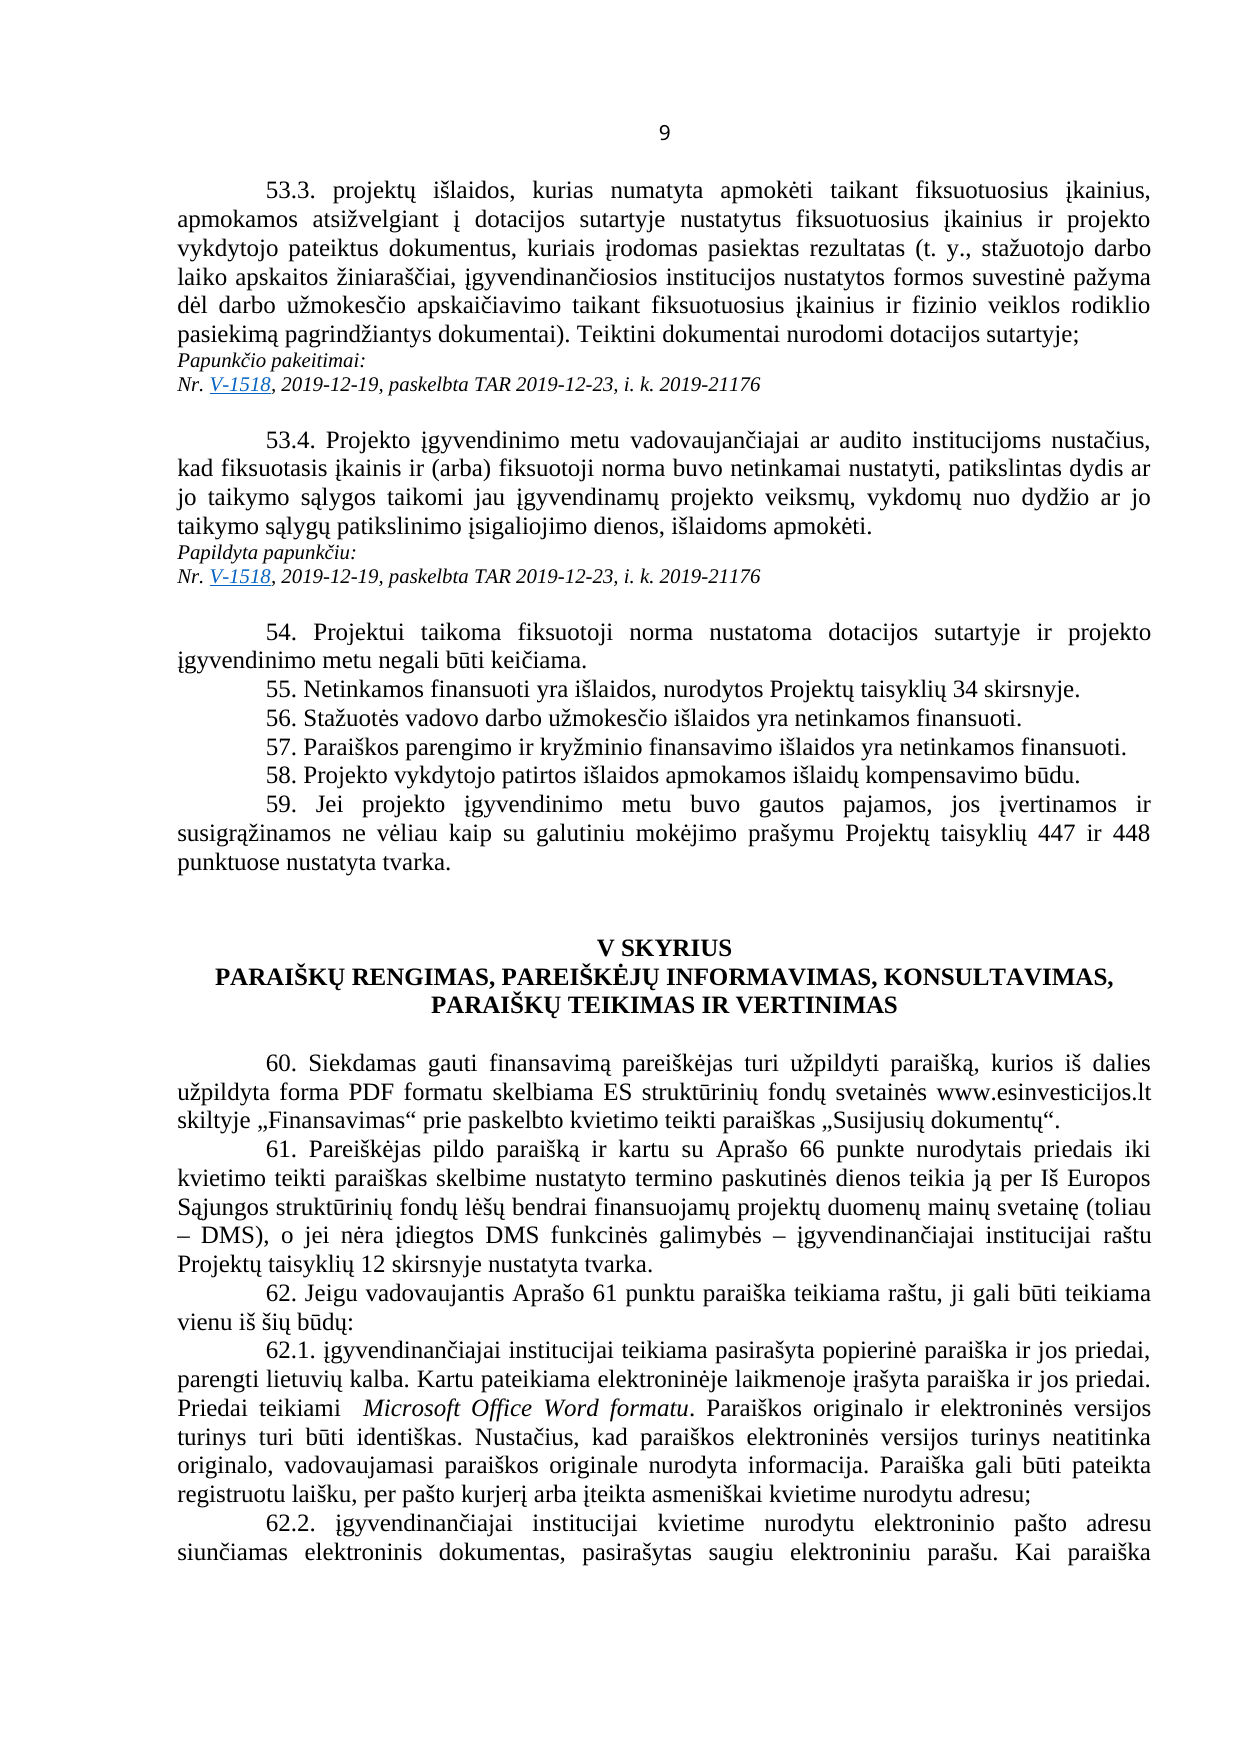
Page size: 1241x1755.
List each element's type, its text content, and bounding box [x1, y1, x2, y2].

text 53.4. Projekto įgyvendinimo metu vadovaujančiajai ar audito institucijoms nustačius, kad fiksuotasis įkainis ir (arba) fiksuotoji norma buvo netinkamai nustatyti, patikslintas dydis ar jo taikymo sąlygos taikomi jau įgyvendinamų projekto veiksmų, vykdomų nuo dydžio ar jo taikymo sąlygų patikslinimo įsigaliojimo dienos, išlaidoms apmokėti. [177, 425, 1152, 540]
text PARAIŠKŲ RENGIMAS, PAREIŠKĖJŲ INFORMAVIMAS, KONSULTAVIMAS, PARAIŠKŲ TEIKIMAS IR VERTINIMAS [177, 962, 1152, 1019]
text 61. Pareiškėjas pildo paraišką ir kartu su Aprašo 66 punkte nurodytais priedais iki kvietimo teikti paraiškas skelbime nustatyto termino paskutinės dienos teikia ją per Iš Europos Sąjungos struktūrinių fondų lėšų bendrai finansuojamų projektų duomenų mainų svetainę (toliau – DMS), o jei nėra įdiegtos DMS funkcinės galimybės – įgyvendinančiajai institucijai raštu Projektų taisyklių 12 skirsnyje nustatyta tvarka. [177, 1134, 1152, 1278]
text 62.1. įgyvendinančiajai institucijai teikiama pasirašyta popierinė paraiška ir jos priedai, parengti lietuvių kalba. Kartu pateikiama elektroninėje laikmenoje įrašyta paraiška ir jos priedai. Priedai teikiami Microsoft Office Word formatu. Paraiškos originalo ir elektroninės versijos turinys turi būti identiškas. Nustačius, kad paraiškos elektroninės versijos turinys neatitinka originalo, vadovaujamasi paraiškos originale nurodyta informacija. Paraiška gali būti pateikta registruotu laišku, per pašto kurjerį arba įteikta asmeniškai kvietime nurodytu adresu; [177, 1335, 1152, 1508]
text Nr. V-1518, 2019-12-19, paskelbta TAR 2019-12-23, i. k. 2019-21176 [177, 372, 1152, 396]
text 58. Projekto vykdytojo patirtos išlaidos apmokamos išlaidų kompensavimo būdu. [177, 760, 1152, 789]
text Nr. V-1518, 2019-12-19, paskelbta TAR 2019-12-23, i. k. 2019-21176 [177, 564, 1152, 588]
text 57. Paraiškos parengimo ir kryžminio finansavimo išlaidos yra netinkamos finansuoti. [177, 732, 1152, 760]
text 55. Netinkamos finansuoti yra išlaidos, nurodytos Projektų taisyklių 34 skirsnyje. [177, 674, 1152, 703]
text 60. Siekdamas gauti finansavimą pareiškėjas turi užpildyti paraišką, kurios iš dalies užpildyta forma PDF formatu skelbiama ES struktūrinių fondų svetainės www.esinvesticijos.lt skiltyje „Finansavimas“ prie paskelbto kvietimo teikti paraiškas „Susijusių dokumentų“. [177, 1048, 1152, 1134]
text 53.3. projektų išlaidos, kurias numatyta apmokėti taikant fiksuotuosius įkainius, apmokamos atsižvelgiant į dotacijos sutartyje nustatytus fiksuotuosius įkainius ir projekto vykdytojo pateiktus dokumentus, kuriais įrodomas pasiektas rezultatas (t. y., stažuotojo darbo laiko apskaitos žiniaraščiai, įgyvendinančiosios institucijos nustatytos formos suvestinė pažyma dėl darbo užmokesčio apskaičiavimo taikant fiksuotuosius įkainius ir fizinio veiklos rodiklio pasiekimą pagrindžiantys dokumentai). Teiktini dokumentai nurodomi dotacijos sutartyje; [177, 175, 1152, 348]
text 59. Jei projekto įgyvendinimo metu buvo gautos pajamos, jos įvertinamos ir susigrąžinamos ne vėliau kaip su galutiniu mokėjimo prašymu Projektų taisyklių 447 ir 448 punktuose nustatyta tvarka. [177, 789, 1152, 875]
text V SKYRIUS [177, 933, 1152, 962]
text Papunkčio pakeitimai: [177, 348, 1152, 372]
text 62.2. įgyvendinančiajai institucijai kvietime nurodytu elektroninio pašto adresu siunčiamas elektroninis dokumentas, pasirašytas saugiu elektroniniu parašu. Kai paraiška [177, 1508, 1152, 1565]
text 56. Stažuotės vadovo darbo užmokesčio išlaidos yra netinkamos finansuoti. [177, 703, 1152, 732]
text 54. Projektui taikoma fiksuotoji norma nustatoma dotacijos sutartyje ir projekto įgyvendinimo metu negali būti keičiama. [177, 617, 1152, 674]
text 62. Jeigu vadovaujantis Aprašo 61 punktu paraiška teikiama raštu, ji gali būti teikiama vienu iš šių būdų: [177, 1278, 1152, 1335]
text Papildyta papunkčiu: [177, 540, 1152, 564]
